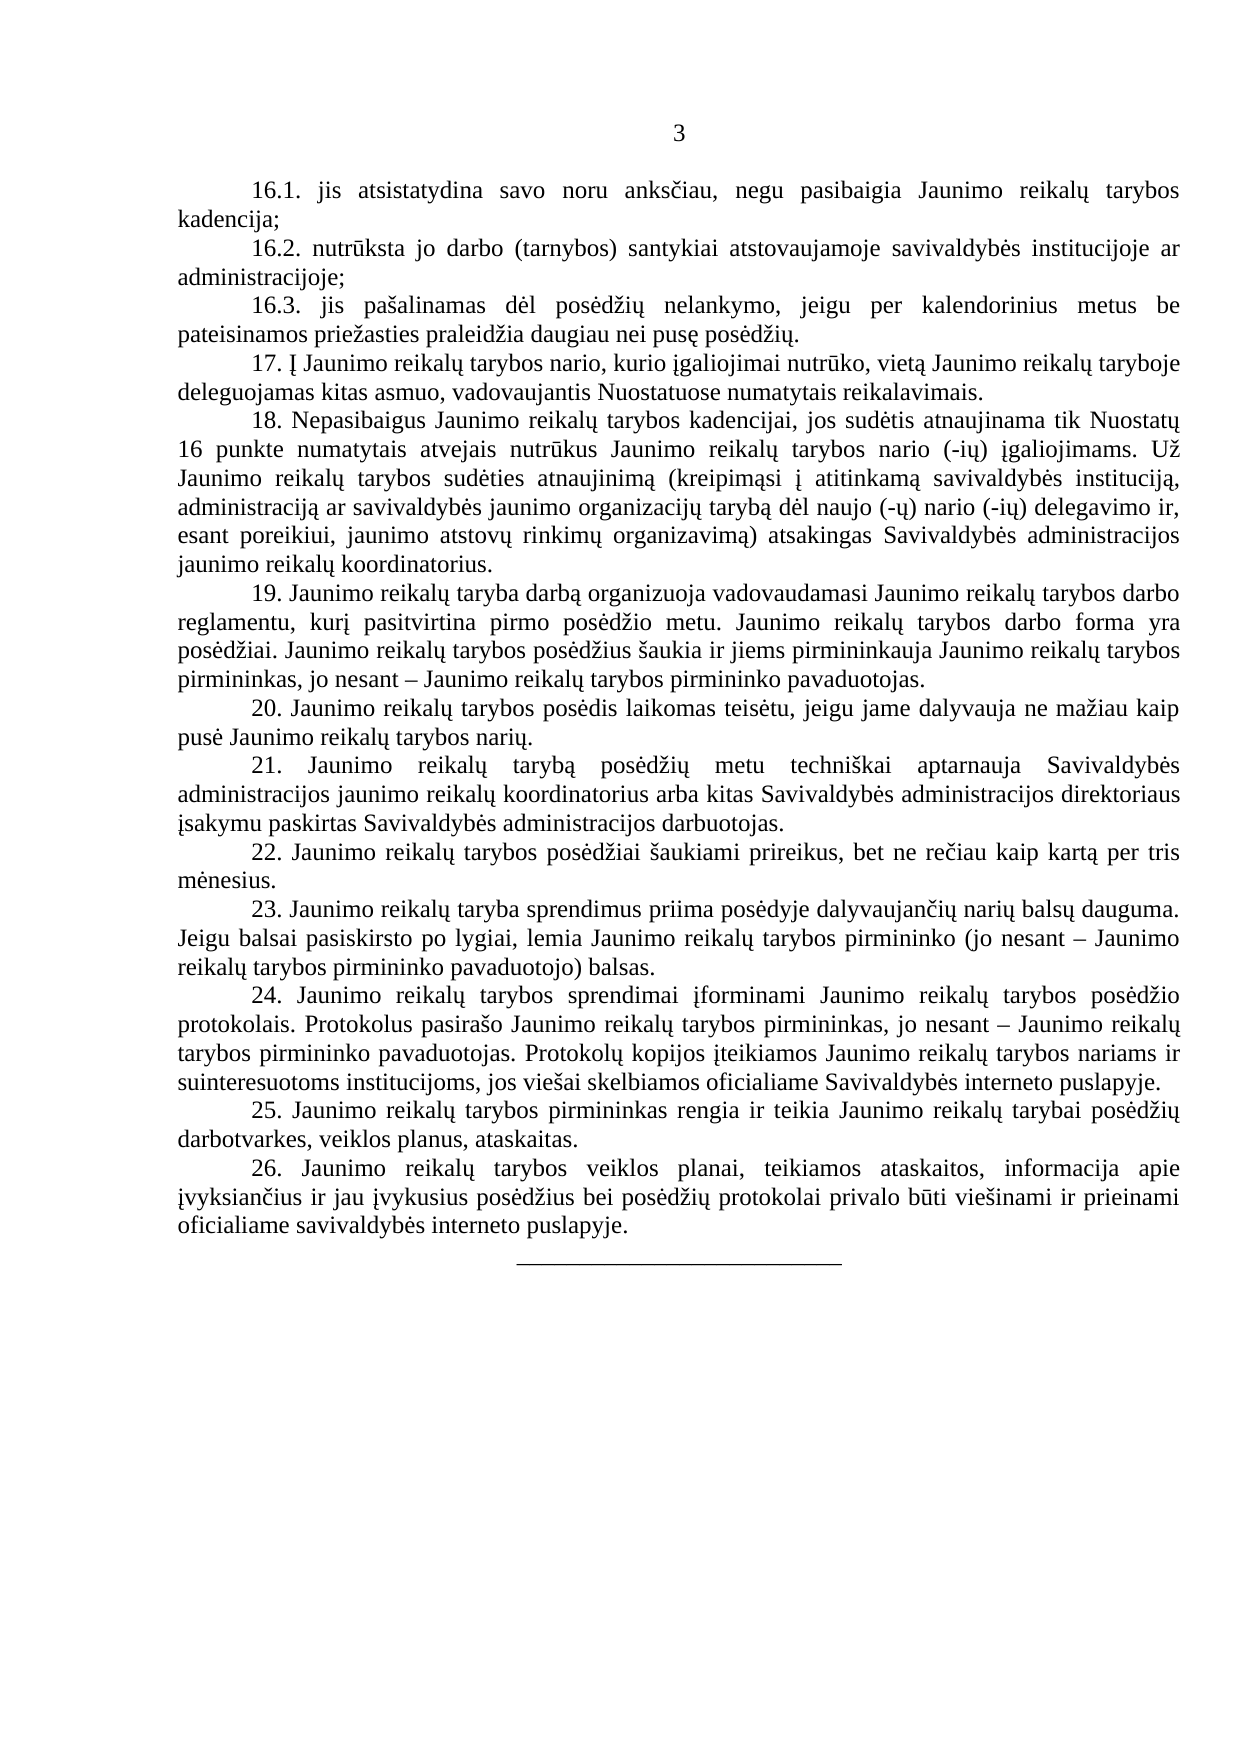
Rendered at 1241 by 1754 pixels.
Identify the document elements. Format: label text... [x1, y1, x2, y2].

text 18. Nepasibaigus Jaunimo reikalų tarybos kadencijai, jos sudėtis atnaujinama tik Nuostatų 16 punkte numatytais atvejais nutrūkus Jaunimo reikalų tarybos nario (-ių) įgaliojimams. Už Jaunimo reikalų tarybos sudėties atnaujinimą (kreipimąsi į atitinkamą savivaldybės instituciją, administraciją ar savivaldybės jaunimo organizacijų tarybą dėl naujo (-ų) nario (-ių) delegavimo ir, esant poreikiui, jaunimo atstovų rinkimų organizavimą) atsakingas Savivaldybės administracijos jaunimo reikalų koordinatorius. [177, 406, 1181, 578]
text 24. Jaunimo reikalų tarybos sprendimai įforminami Jaunimo reikalų tarybos posėdžio protokolais. Protokolus pasirašo Jaunimo reikalų tarybos pirmininkas, jo nesant – Jaunimo reikalų tarybos pirmininko pavaduotojas. Protokolų kopijos įteikiamos Jaunimo reikalų tarybos nariams ir suinteresuotoms institucijoms, jos viešai skelbiamos oficialiame Savivaldybės interneto puslapyje. [177, 981, 1181, 1096]
text 16.1. jis atsistatydina savo noru anksčiau, negu pasibaigia Jaunimo reikalų tarybos kadencija; [177, 176, 1181, 233]
text 16.2. nutrūksta jo darbo (tarnybos) santykiai atstovaujamoje savivaldybės institucijoje ar administracijoje; [177, 233, 1181, 291]
text __________________________ [177, 1239, 1181, 1268]
text 25. Jaunimo reikalų tarybos pirmininkas rengia ir teikia Jaunimo reikalų tarybai posėdžių darbotvarkes, veiklos planus, ataskaitas. [177, 1096, 1181, 1153]
text 16.3. jis pašalinamas dėl posėdžių nelankymo, jeigu per kalendorinius metus be pateisinamos priežasties praleidžia daugiau nei pusę posėdžių. [177, 291, 1181, 348]
text 20. Jaunimo reikalų tarybos posėdis laikomas teisėtu, jeigu jame dalyvauja ne mažiau kaip pusė Jaunimo reikalų tarybos narių. [177, 693, 1181, 751]
text 21. Jaunimo reikalų tarybą posėdžių metu techniškai aptarnauja Savivaldybės administracijos jaunimo reikalų koordinatorius arba kitas Savivaldybės administracijos direktoriaus įsakymu paskirtas Savivaldybės administracijos darbuotojas. [177, 751, 1181, 837]
text 22. Jaunimo reikalų tarybos posėdžiai šaukiami prireikus, bet ne rečiau kaip kartą per tris mėnesius. [177, 837, 1181, 894]
text 26. Jaunimo reikalų tarybos veiklos planai, teikiamos ataskaitos, informacija apie įvyksiančius ir jau įvykusius posėdžius bei posėdžių protokolai privalo būti viešinami ir prieinami oficialiame savivaldybės interneto puslapyje. [177, 1153, 1181, 1239]
text 17. Į Jaunimo reikalų tarybos nario, kurio įgaliojimai nutrūko, vietą Jaunimo reikalų taryboje deleguojamas kitas asmuo, vadovaujantis Nuostatuose numatytais reikalavimais. [177, 348, 1181, 406]
text 19. Jaunimo reikalų taryba darbą organizuoja vadovaudamasi Jaunimo reikalų tarybos darbo reglamentu, kurį pasitvirtina pirmo posėdžio metu. Jaunimo reikalų tarybos darbo forma yra posėdžiai. Jaunimo reikalų tarybos posėdžius šaukia ir jiems pirmininkauja Jaunimo reikalų tarybos pirmininkas, jo nesant – Jaunimo reikalų tarybos pirmininko pavaduotojas. [177, 578, 1181, 693]
text 23. Jaunimo reikalų taryba sprendimus priima posėdyje dalyvaujančių narių balsų dauguma. Jeigu balsai pasiskirsto po lygiai, lemia Jaunimo reikalų tarybos pirmininko (jo nesant – Jaunimo reikalų tarybos pirmininko pavaduotojo) balsas. [177, 894, 1181, 981]
